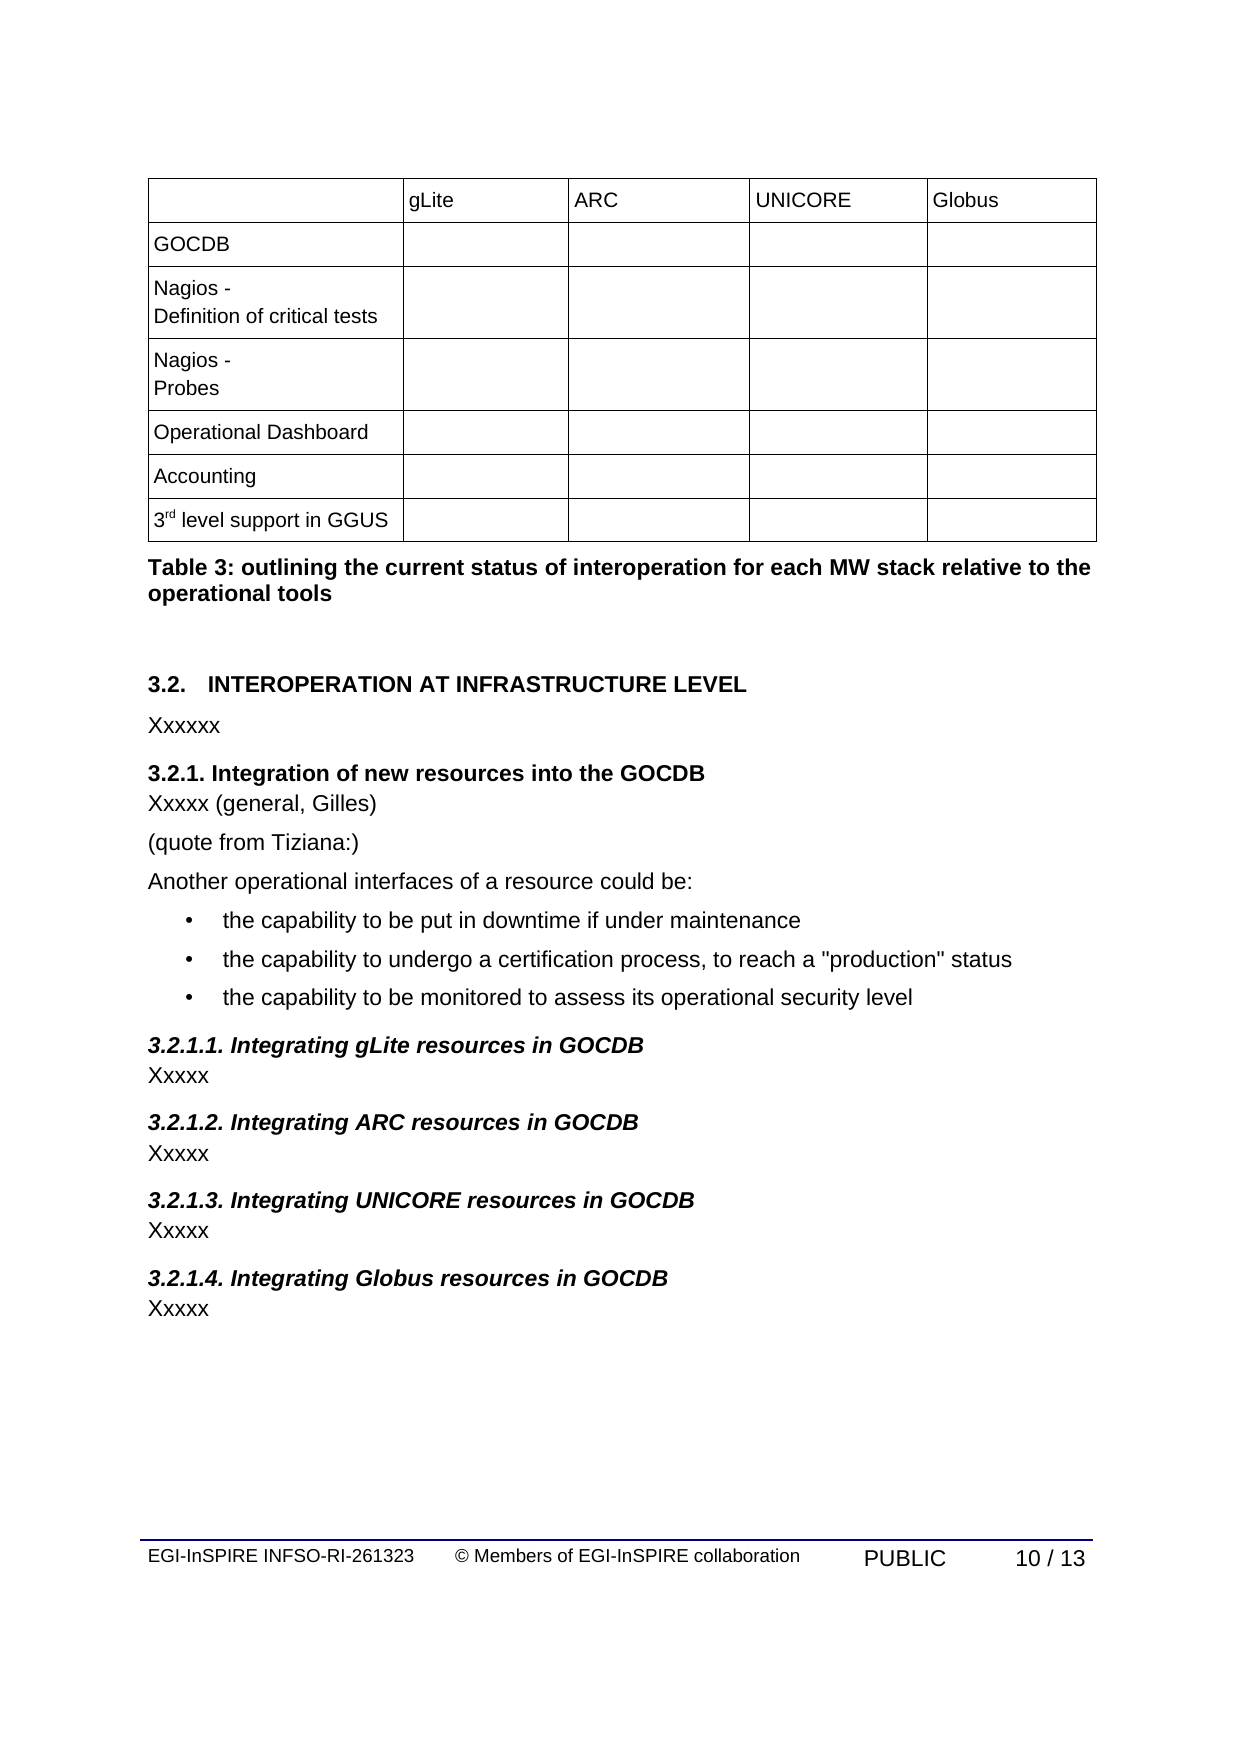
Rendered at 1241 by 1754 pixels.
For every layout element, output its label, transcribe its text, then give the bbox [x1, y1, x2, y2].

table_cell Nagios - Probes [149, 339, 403, 410]
table_header UNICORE [750, 179, 927, 222]
list the capability to be monitored to assess its operational security level [185, 984, 1093, 1011]
table_cell [928, 455, 1096, 497]
table_cell [404, 223, 568, 266]
table_cell [404, 339, 568, 410]
table_cell [928, 223, 1096, 266]
text Table 3: outlining the current status of interoperation for each MW stack relative to the operational tools [148, 554, 1093, 607]
table_cell [404, 411, 568, 454]
text Another operational interfaces of a resource could be: [148, 868, 1093, 894]
text Xxxxx (general, Gilles) [148, 790, 1093, 816]
text Xxxxx [148, 1217, 1093, 1244]
table_cell [569, 499, 749, 541]
table_header gLite [404, 179, 568, 222]
text Xxxxxx [148, 712, 1093, 739]
table_cell [750, 267, 927, 338]
table_cell [750, 455, 927, 497]
table_cell [928, 411, 1096, 454]
table_cell [569, 455, 749, 497]
table_cell [928, 499, 1096, 541]
list the capability to be put in downtime if under maintenance [185, 907, 1093, 933]
table_cell [928, 339, 1096, 410]
subtitle Interoperation at Infrastructure Level [148, 671, 1093, 697]
table_header [149, 179, 403, 222]
text (quote from Tiziana:) [148, 829, 1093, 855]
subtitle Integration of new resources into the GOCDB [148, 759, 1093, 786]
table_cell [404, 455, 568, 497]
table_cell [404, 499, 568, 541]
text Xxxxx [148, 1295, 1093, 1322]
table_cell [569, 223, 749, 266]
subtitle Integrating ARC resources in GOCDB [148, 1109, 1093, 1136]
table_cell [569, 411, 749, 454]
table_cell 3rd level support in GGUS [149, 499, 403, 541]
table_cell [928, 267, 1096, 338]
list the capability to undergo a certification process, to reach a "production" status [185, 946, 1093, 972]
table_cell [569, 339, 749, 410]
table_cell Nagios - Definition of critical tests [149, 267, 403, 338]
subtitle Integrating gLite resources in GOCDB [148, 1032, 1093, 1058]
subtitle Integrating UNICORE resources in GOCDB [148, 1187, 1093, 1213]
text Xxxxx [148, 1140, 1093, 1166]
table_cell Accounting [149, 455, 403, 497]
table_cell [750, 499, 927, 541]
table_header Globus [928, 179, 1096, 222]
table_cell [750, 411, 927, 454]
table_header ARC [569, 179, 749, 222]
table_cell [750, 223, 927, 266]
text Xxxxx [148, 1062, 1093, 1088]
table_cell [404, 267, 568, 338]
table_cell Operational Dashboard [149, 411, 403, 454]
table_cell [750, 339, 927, 410]
table_cell [569, 267, 749, 338]
subtitle Integrating Globus resources in GOCDB [148, 1265, 1093, 1291]
table_cell GOCDB [149, 223, 403, 266]
